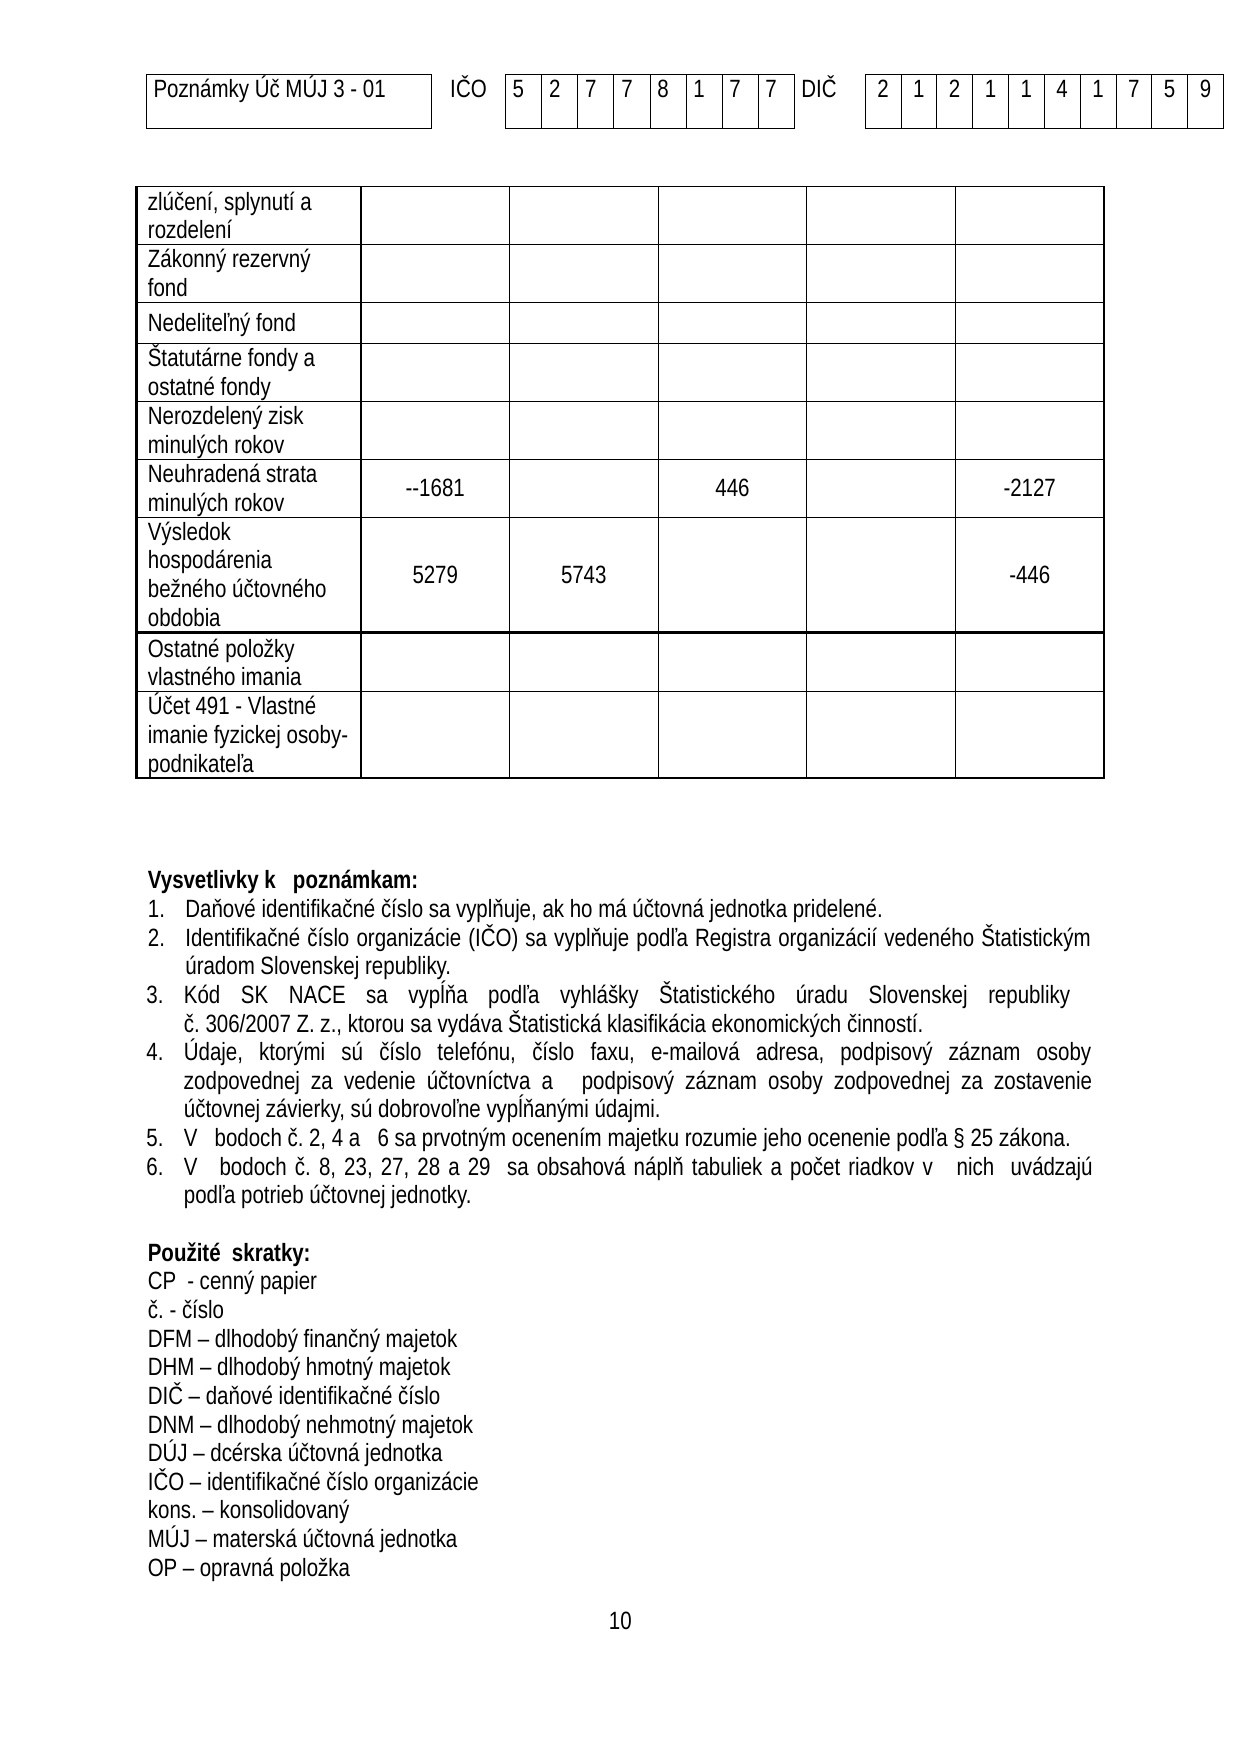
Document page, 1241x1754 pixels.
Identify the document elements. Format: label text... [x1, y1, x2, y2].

table_cell 446 [659, 460, 806, 516]
table_cell [807, 187, 955, 244]
text DNM – dlhodobý nehmotný majetok [148, 1409, 1093, 1438]
table_cell [362, 245, 509, 302]
list V bodoch č. 8, 23, 27, 28 a 29 sa obsahová náplň tabuliek a počet riadkov v nich uvádzajú podľa potrieb účtovnej jednotky. [146, 1152, 1093, 1209]
table_cell [956, 187, 1103, 244]
table_cell [807, 634, 955, 691]
table_cell [659, 187, 806, 244]
table_cell Neuhradená strata minulých rokov [138, 460, 360, 516]
table_cell [807, 460, 955, 516]
table_cell [510, 303, 658, 343]
text DIČ – daňové identifikačné číslo [148, 1381, 1093, 1409]
list Údaje, ktorými sú číslo telefónu, číslo faxu, e-mailová adresa, podpisový záznam osoby zodpovednej za vedenie účtovníctva a podpisový záznam osoby zodpovednej za zostavenie účtovnej závierky, sú dobrovoľne vypĺňanými údajmi. [146, 1037, 1093, 1123]
table_cell Nedeliteľný fond [138, 303, 360, 343]
table_cell [659, 344, 806, 401]
list Kód SK NACE sa vypĺňa podľa vyhlášky Štatistického úradu Slovenskej republiky č. 306/2007 Z. z., ktorou sa vydáva Štatistická klasifikácia ekonomických činností. [146, 980, 1093, 1037]
table_cell [659, 692, 806, 777]
table_cell [807, 692, 955, 777]
table_cell [362, 692, 509, 777]
table_cell 5743 [510, 518, 658, 631]
text CP - cenný papier [148, 1266, 1093, 1295]
table_cell [807, 518, 955, 631]
text IČO – identifikačné číslo organizácie [148, 1467, 1093, 1496]
text OP – opravná položka [148, 1553, 1093, 1581]
text kons. – konsolidovaný [148, 1496, 1093, 1524]
table_cell -446 [956, 518, 1103, 631]
list V bodoch č. 2, 4 a 6 sa prvotným ocenením majetku rozumie jeho ocenenie podľa § 25 zákona. [146, 1123, 1093, 1152]
table_cell [659, 245, 806, 302]
text č. - číslo [148, 1295, 1093, 1324]
table_cell [956, 245, 1103, 302]
table_cell Štatutárne fondy a ostatné fondy [138, 344, 360, 401]
table_cell zlúčení, splynutí a rozdelení [138, 187, 360, 244]
table_cell Účet 491 - Vlastné imanie fyzickej osoby- podnikateľa [138, 692, 360, 777]
table_cell [659, 518, 806, 631]
table_cell [362, 402, 509, 458]
list Daňové identifikačné číslo sa vyplňuje, ak ho má účtovná jednotka pridelené. [148, 894, 1093, 923]
text Vysvetlivky k poznámkam: [148, 865, 1093, 894]
table_cell [362, 634, 509, 691]
text DHM – dlhodobý hmotný majetok [148, 1352, 1093, 1381]
table_cell [956, 634, 1103, 691]
table_cell [659, 402, 806, 458]
table_cell -2127 [956, 460, 1103, 516]
text DFM – dlhodobý finančný majetok [148, 1324, 1093, 1352]
table_cell [956, 692, 1103, 777]
table_cell [807, 344, 955, 401]
table_cell [510, 402, 658, 458]
table_cell [659, 303, 806, 343]
table_cell [362, 344, 509, 401]
table_cell [510, 460, 658, 516]
table_cell [362, 303, 509, 343]
table_cell [956, 344, 1103, 401]
table_cell [807, 402, 955, 458]
table_cell Zákonný rezervný fond [138, 245, 360, 302]
text Použité skratky: [148, 1238, 1093, 1266]
table_cell [510, 245, 658, 302]
table_cell [510, 634, 658, 691]
table_cell --1681 [362, 460, 509, 516]
table_cell Výsledok hospodárenia bežného účtovného obdobia [138, 518, 360, 631]
text MÚJ – materská účtovná jednotka [148, 1524, 1093, 1553]
table_cell [659, 634, 806, 691]
table_cell Nerozdelený zisk minulých rokov [138, 402, 360, 458]
table_cell [807, 303, 955, 343]
table_cell [807, 245, 955, 302]
table_cell [510, 187, 658, 244]
table_cell [362, 187, 509, 244]
table_cell 5279 [362, 518, 509, 631]
text DÚJ – dcérska účtovná jednotka [148, 1438, 1093, 1467]
table_cell Ostatné položky vlastného imania [138, 634, 360, 691]
table_cell [956, 303, 1103, 343]
table_cell [956, 402, 1103, 458]
table_cell [510, 344, 658, 401]
table_cell [510, 692, 658, 777]
list Identifikačné číslo organizácie (IČO) sa vyplňuje podľa Registra organizácií vedeného Štatistickým úradom Slovenskej republiky. [148, 923, 1093, 980]
